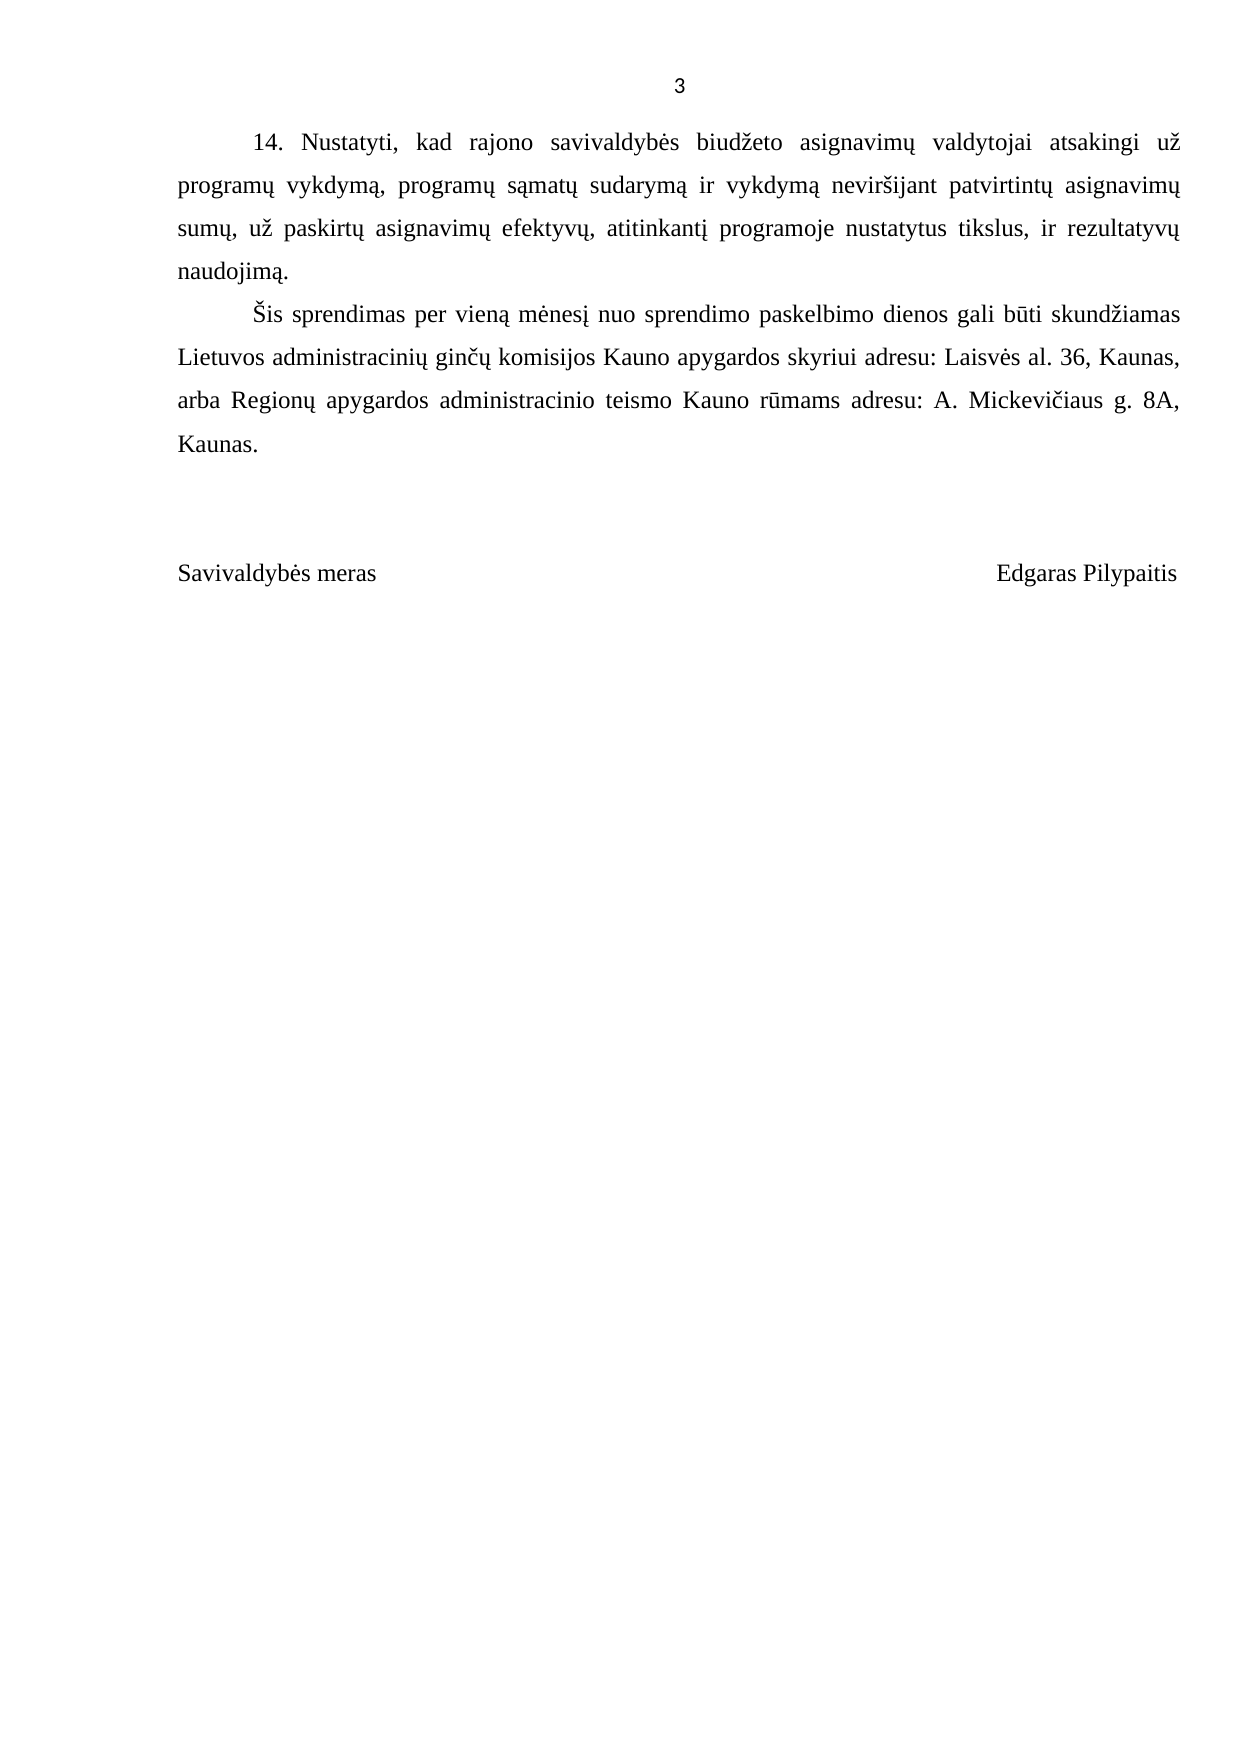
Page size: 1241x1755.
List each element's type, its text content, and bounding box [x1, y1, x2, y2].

text Šis sprendimas per vieną mėnesį nuo sprendimo paskelbimo dienos gali būti skundžiamas Lietuvos administracinių ginčų komisijos Kauno apygardos skyriui adresu: Laisvės al. 36, Kaunas, arba Regionų apygardos administracinio teismo Kauno rūmams adresu: A. Mickevičiaus g. 8A, Kaunas. [177, 299, 1181, 457]
text Savivaldybės meras Edgaras Pilypaitis [177, 558, 1181, 587]
text 14. Nustatyti, kad rajono savivaldybės biudžeto asignavimų valdytojai atsakingi už programų vykdymą, programų sąmatų sudarymą ir vykdymą neviršijant patvirtintų asignavimų sumų, už paskirtų asignavimų efektyvų, atitinkantį programoje nustatytus tikslus, ir rezultatyvų naudojimą. [177, 127, 1181, 285]
